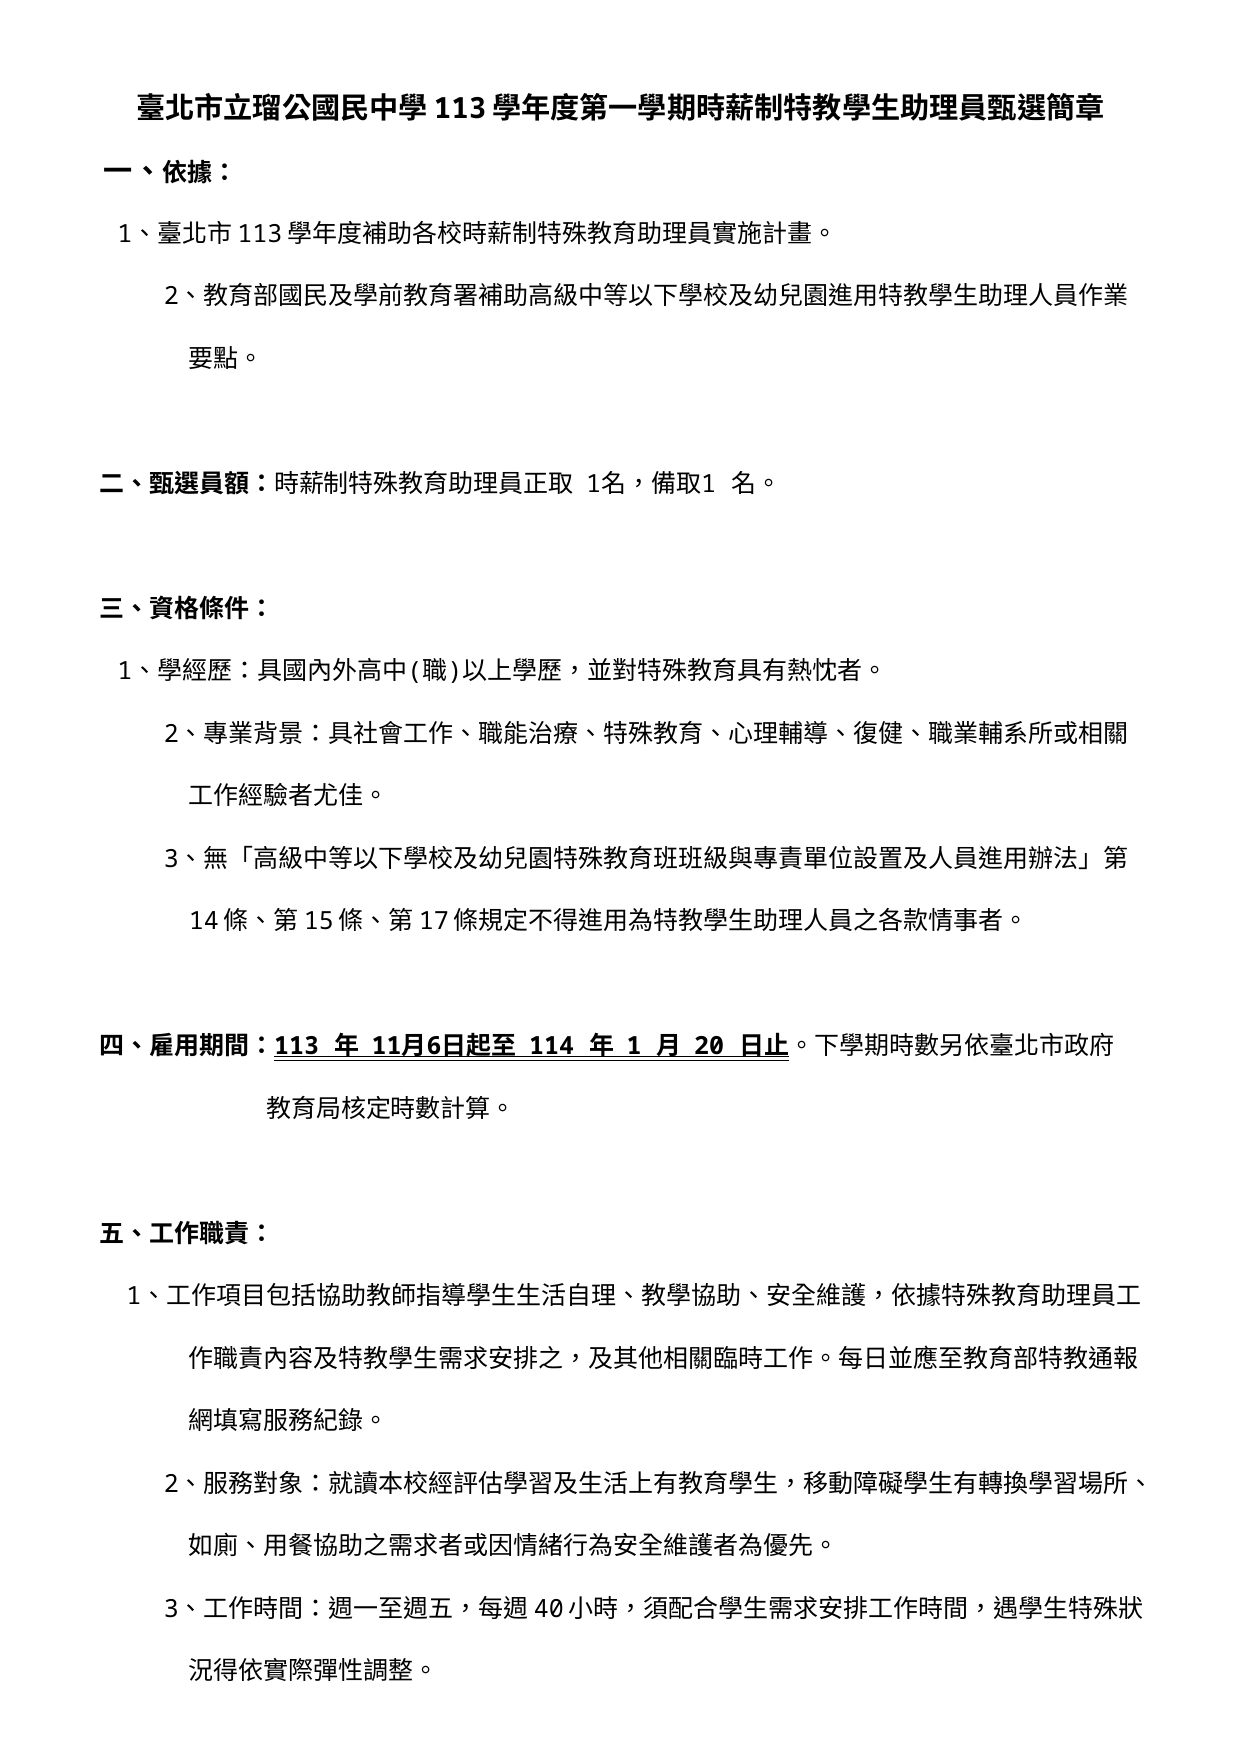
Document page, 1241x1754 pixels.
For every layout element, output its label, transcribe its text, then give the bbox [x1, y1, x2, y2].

text 二、甄選員額：時薪制特殊教育助理員正取 1名，備取1 名。 [99, 439, 1074, 502]
text 四、雇用期間：113 年 11月6日起至 114 年 1 月 20 日止。下學期時數另依臺北市政府教育局核定時數計算。 [99, 1002, 1121, 1127]
text 一、依據： [89, 127, 1152, 189]
text 1、工作項目包括協助教師指導學生生活自理、教學協助、安全維護，依據特殊教育助理員工作職責內容及特教學生需求安排之，及其他相關臨時工作。每日並應至教育部特教通報網填寫服務紀錄。 [89, 1252, 1152, 1439]
text 2、服務對象：就讀本校經評估學習及生活上有教育學生，移動障礙學生有轉換學習場所、如廁、用餐協助之需求者或因情緒行為安全維護者為優先。 [89, 1439, 1152, 1564]
text 2、教育部國民及學前教育署補助高級中等以下學校及幼兒園進用特教學生助理人員作業要點。 [89, 252, 1152, 377]
text 3、無「高級中等以下學校及幼兒園特殊教育班班級與專責單位設置及人員進用辦法」第14條、第15條、第17條規定不得進用為特教學生助理人員之各款情事者。 [89, 814, 1152, 939]
text 1、學經歷：具國內外高中(職)以上學歷，並對特殊教育具有熱忱者。 [89, 627, 1152, 689]
subtitle 五、工作職責： [99, 1189, 1152, 1252]
text 3、工作時間：週一至週五，每週40小時，須配合學生需求安排工作時間，遇學生特殊狀況得依實際彈性調整。 [89, 1564, 1152, 1689]
text 臺北市立瑠公國民中學113學年度第一學期時薪制特教學生助理員甄選簡章 [89, 64, 1152, 127]
text 2、專業背景：具社會工作、職能治療、特殊教育、心理輔導、復健、職業輔系所或相關工作經驗者尤佳。 [89, 689, 1152, 814]
text 1、臺北市113學年度補助各校時薪制特殊教育助理員實施計畫。 [89, 189, 1152, 252]
subtitle 三、資格條件： [99, 564, 1152, 627]
